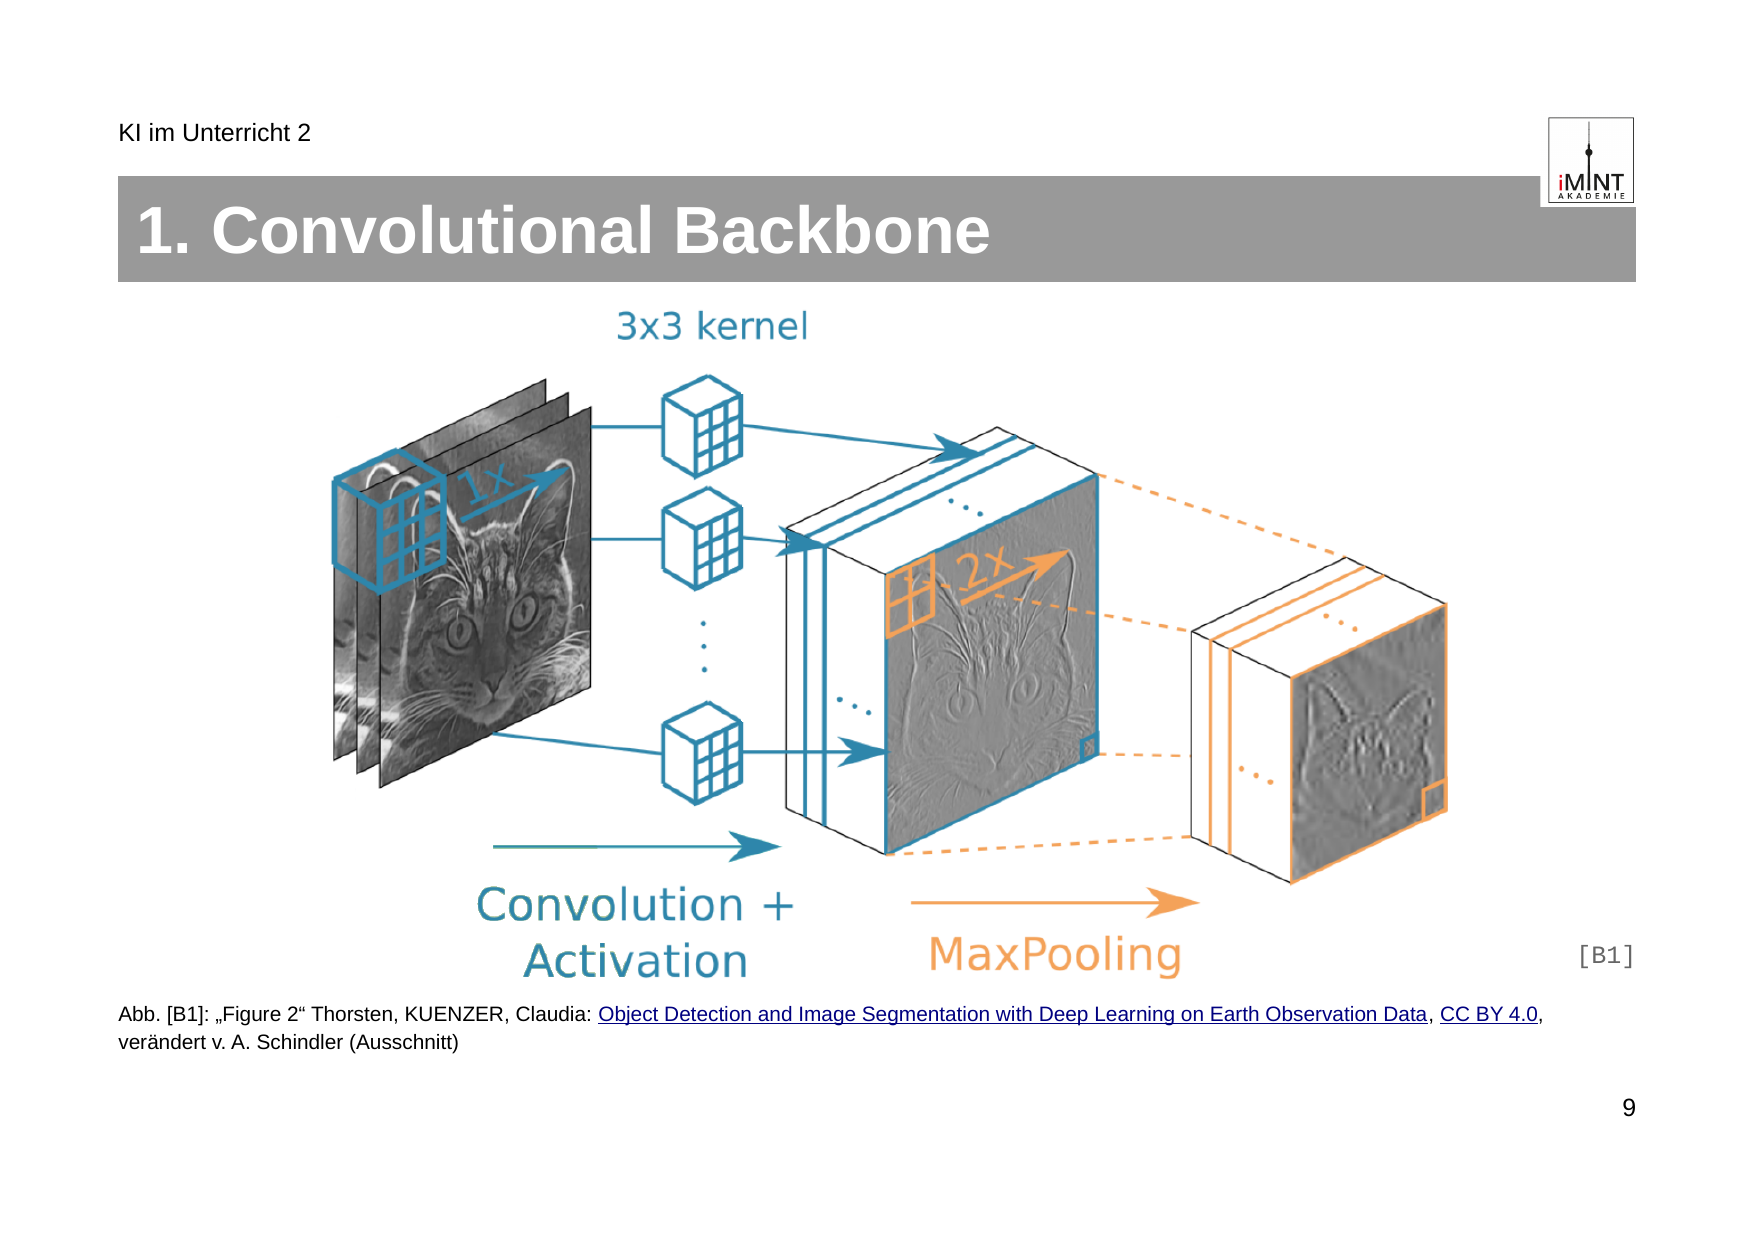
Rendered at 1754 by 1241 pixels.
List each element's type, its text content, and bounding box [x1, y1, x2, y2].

text [118, 942, 300, 971]
picture [300, 309, 1456, 987]
text 1. Convolutional Backbone [118, 191, 1636, 267]
picture [1540, 110, 1639, 207]
text Abb. [B1]: „Figure 2“ Thorsten, KUENZER, Claudia: Object Detection and Image Segmentation with Deep Learning on Earth Observation Data, CC BY 4.0, verändert v. A. Schindler (Ausschnitt) [118, 1002, 1636, 1054]
text [B1] [1456, 942, 1636, 971]
